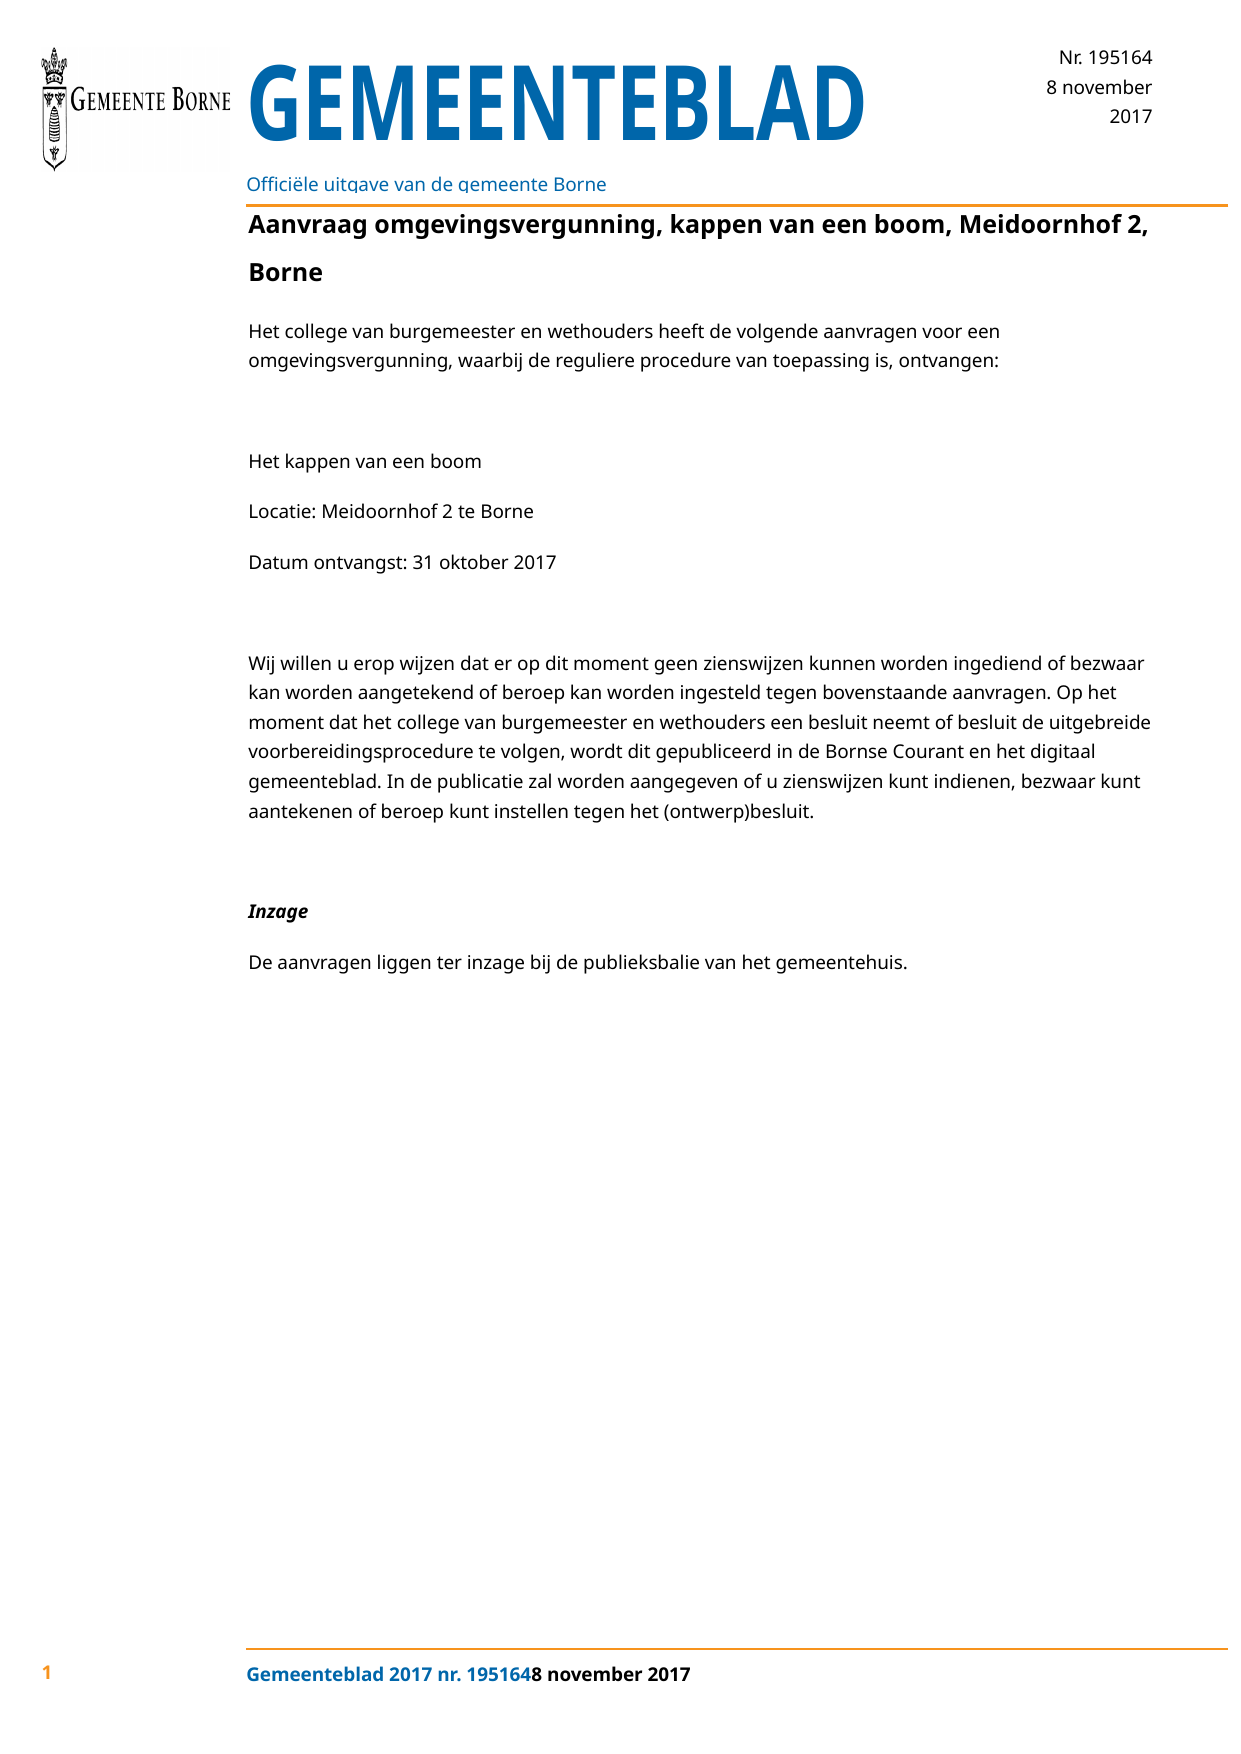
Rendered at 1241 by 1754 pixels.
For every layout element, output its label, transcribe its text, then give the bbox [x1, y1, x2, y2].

text Wij willen u erop wijzen dat er op dit moment geen zienswijzen kunnen worden ingediend of bezwaar kan worden aangetekend of beroep kan worden ingesteld tegen bovenstaande aanvragen. Op het moment dat het college van burgemeester en wethouders een besluit neemt of besluit de uitgebreide voorbereidingsprocedure te volgen, wordt dit gepubliceerd in de Bornse Courant en het digitaal gemeenteblad. In de publicatie zal worden aangegeven of u zienswijzen kunt indienen, bezwaar kunt aantekenen of beroep kunt instellen tegen het (ontwerp)besluit. [248, 650, 1152, 824]
text Datum ontvangst: 31 oktober 2017 [248, 549, 1152, 575]
text Het kappen van een boom [248, 448, 1152, 474]
text Inzage [248, 899, 1152, 924]
text Aanvraag omgevingsvergunning, kappen van een boom, Meidoornhof 2, Borne [248, 207, 1152, 288]
text Locatie: Meidoornhof 2 te Borne [248, 499, 1152, 524]
picture [41, 47, 231, 172]
text Het college van burgemeester en wethouders heeft de volgende aanvragen voor een omgevingsvergunning, waarbij de reguliere procedure van toepassing is, ontvangen: [248, 318, 1152, 373]
text De aanvragen liggen ter inzage bij de publieksbalie van het gemeentehuis. [248, 949, 1152, 975]
